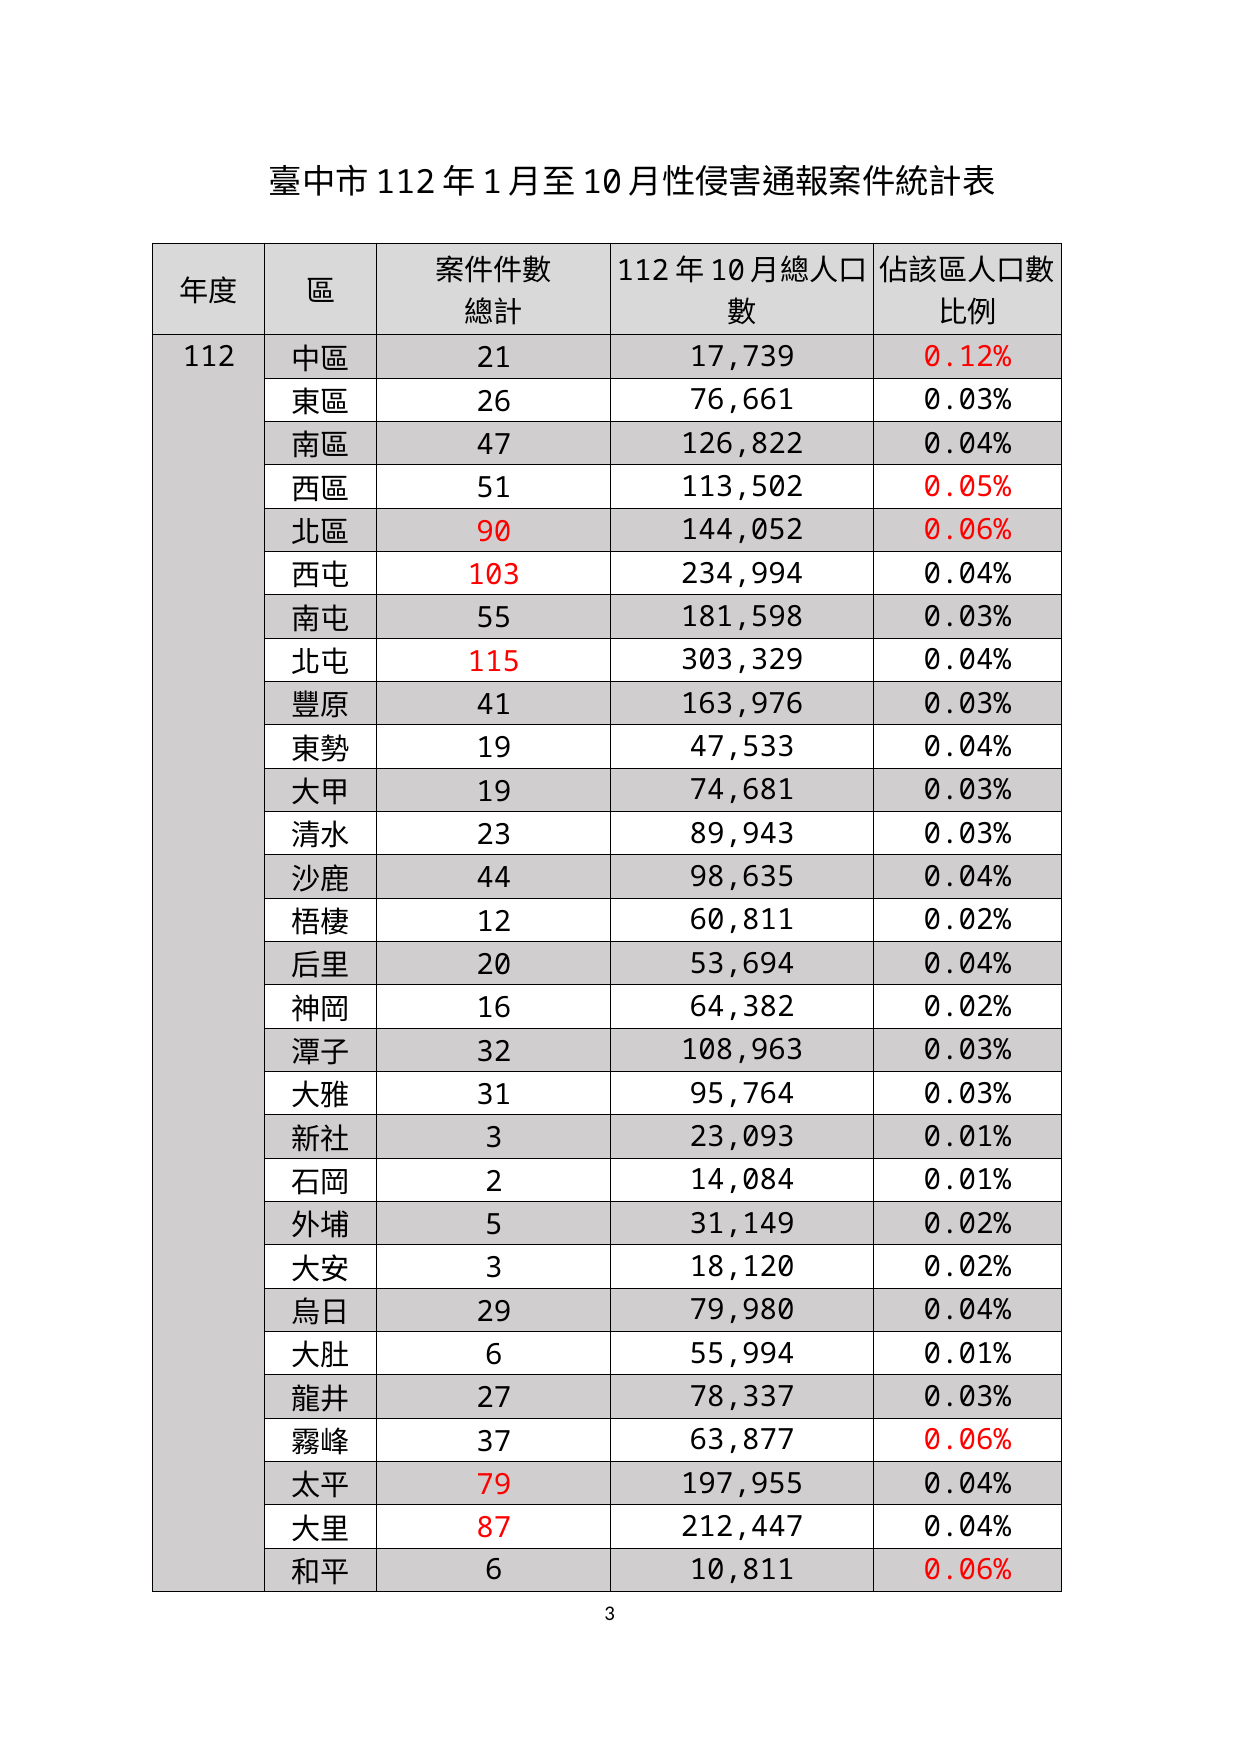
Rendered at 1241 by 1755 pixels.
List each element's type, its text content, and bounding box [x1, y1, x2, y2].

table_cell 32 [377, 1029, 610, 1071]
table_cell 5 [377, 1202, 610, 1244]
table_cell 年度 [153, 244, 264, 334]
table_cell 沙鹿 [265, 855, 376, 898]
table_cell 55,994 [611, 1332, 873, 1374]
table_cell 梧棲 [265, 899, 376, 941]
table_cell 0.01% [874, 1332, 1061, 1374]
table_cell 303,329 [611, 639, 873, 681]
table_cell 大安 [265, 1245, 376, 1288]
table_cell 東區 [265, 379, 376, 421]
table_cell 案件件數 總計 [377, 244, 610, 334]
table_cell [153, 203, 1061, 243]
table_cell 115 [377, 639, 610, 681]
table_cell 3 [377, 1245, 610, 1288]
table_cell 豐原 [265, 682, 376, 724]
table_cell 外埔 [265, 1202, 376, 1244]
table_cell 0.03% [874, 1375, 1061, 1418]
table_cell 29 [377, 1289, 610, 1331]
table_cell 6 [377, 1332, 610, 1374]
table_cell 石岡 [265, 1159, 376, 1201]
table_cell 234,994 [611, 552, 873, 594]
table_cell 佔該區人口數比例 [874, 244, 1061, 334]
table_cell 0.03% [874, 1029, 1061, 1071]
table_cell 0.02% [874, 1245, 1061, 1288]
table_cell 103 [377, 552, 610, 594]
table_cell 龍井 [265, 1375, 376, 1418]
table_cell 26 [377, 379, 610, 421]
table_cell 20 [377, 942, 610, 984]
table_cell 0.06% [874, 1419, 1061, 1461]
table_cell 北屯 [265, 639, 376, 681]
table_cell 31 [377, 1072, 610, 1114]
table_cell 23,093 [611, 1115, 873, 1158]
table_cell 大雅 [265, 1072, 376, 1114]
table_cell 霧峰 [265, 1419, 376, 1461]
table_cell 潭子 [265, 1029, 376, 1071]
table_cell 0.02% [874, 985, 1061, 1028]
table_cell 和平 [265, 1549, 376, 1591]
table_cell 烏日 [265, 1289, 376, 1331]
table_cell 76,661 [611, 379, 873, 421]
table_cell 神岡 [265, 985, 376, 1028]
table_cell 31,149 [611, 1202, 873, 1244]
table_cell 區 [265, 244, 376, 334]
table_cell 0.03% [874, 595, 1061, 638]
table_cell 0.01% [874, 1159, 1061, 1201]
table_cell 87 [377, 1505, 610, 1548]
table_cell 74,681 [611, 769, 873, 811]
table_cell 大里 [265, 1505, 376, 1548]
table_cell 60,811 [611, 899, 873, 941]
table_cell 0.04% [874, 725, 1061, 768]
table_cell 113,502 [611, 465, 873, 508]
table_cell 41 [377, 682, 610, 724]
table_cell 44 [377, 855, 610, 898]
table_cell 55 [377, 595, 610, 638]
table_cell 23 [377, 812, 610, 854]
table_cell 南屯 [265, 595, 376, 638]
table_cell 0.06% [874, 509, 1061, 551]
table_cell 79,980 [611, 1289, 873, 1331]
table_cell 西區 [265, 465, 376, 508]
table_cell 0.03% [874, 1072, 1061, 1114]
table_cell 太平 [265, 1462, 376, 1504]
table_cell 0.06% [874, 1549, 1061, 1591]
table_cell 0.03% [874, 682, 1061, 724]
table_cell 89,943 [611, 812, 873, 854]
table_cell 112年10月總人口數 [611, 244, 873, 334]
table_cell 16 [377, 985, 610, 1028]
table_cell 0.05% [874, 465, 1061, 508]
table_cell 2 [377, 1159, 610, 1201]
table_cell 東勢 [265, 725, 376, 768]
table_cell 0.04% [874, 422, 1061, 464]
table_cell 144,052 [611, 509, 873, 551]
table_cell 南區 [265, 422, 376, 464]
table_cell 6 [377, 1549, 610, 1591]
table_cell 新社 [265, 1115, 376, 1158]
table_cell 90 [377, 509, 610, 551]
table_cell 37 [377, 1419, 610, 1461]
table_cell 0.04% [874, 639, 1061, 681]
table_cell 清水 [265, 812, 376, 854]
table_cell 126,822 [611, 422, 873, 464]
table_cell 3 [377, 1115, 610, 1158]
table_cell 0.04% [874, 1462, 1061, 1504]
table_cell 163,976 [611, 682, 873, 724]
table_cell 大甲 [265, 769, 376, 811]
table_cell 17,739 [611, 335, 873, 378]
table_cell 12 [377, 899, 610, 941]
table_cell 53,694 [611, 942, 873, 984]
table_cell 21 [377, 335, 610, 378]
table_cell 27 [377, 1375, 610, 1418]
table_cell 19 [377, 769, 610, 811]
table_cell 0.04% [874, 942, 1061, 984]
table_cell 14,084 [611, 1159, 873, 1201]
table_cell 10,811 [611, 1549, 873, 1591]
table_cell 西屯 [265, 552, 376, 594]
table_cell 95,764 [611, 1072, 873, 1114]
table_cell 后里 [265, 942, 376, 984]
table_cell 0.03% [874, 812, 1061, 854]
table_cell 0.12% [874, 335, 1061, 378]
table_cell 64,382 [611, 985, 873, 1028]
table_cell 47 [377, 422, 610, 464]
table_cell 0.02% [874, 899, 1061, 941]
table_cell 0.04% [874, 855, 1061, 898]
table_cell 中區 [265, 335, 376, 378]
table_cell 0.03% [874, 769, 1061, 811]
table_cell 北區 [265, 509, 376, 551]
table_cell 0.04% [874, 1505, 1061, 1548]
table_cell 19 [377, 725, 610, 768]
table_cell 18,120 [611, 1245, 873, 1288]
table_cell 0.04% [874, 1289, 1061, 1331]
table_cell 0.01% [874, 1115, 1061, 1158]
table_header 臺中市112年1月至10月性侵害通報案件統計表 [153, 109, 1061, 203]
table_cell 0.02% [874, 1202, 1061, 1244]
table_cell 112 [153, 335, 264, 1591]
table_cell 108,963 [611, 1029, 873, 1071]
table_cell 0.03% [874, 379, 1061, 421]
table_cell 78,337 [611, 1375, 873, 1418]
table_cell 181,598 [611, 595, 873, 638]
table_cell 197,955 [611, 1462, 873, 1504]
table_cell 212,447 [611, 1505, 873, 1548]
table_cell 79 [377, 1462, 610, 1504]
table_cell 98,635 [611, 855, 873, 898]
table_cell 51 [377, 465, 610, 508]
table_cell 47,533 [611, 725, 873, 768]
table_cell 0.04% [874, 552, 1061, 594]
table_cell 63,877 [611, 1419, 873, 1461]
table_cell 大肚 [265, 1332, 376, 1374]
